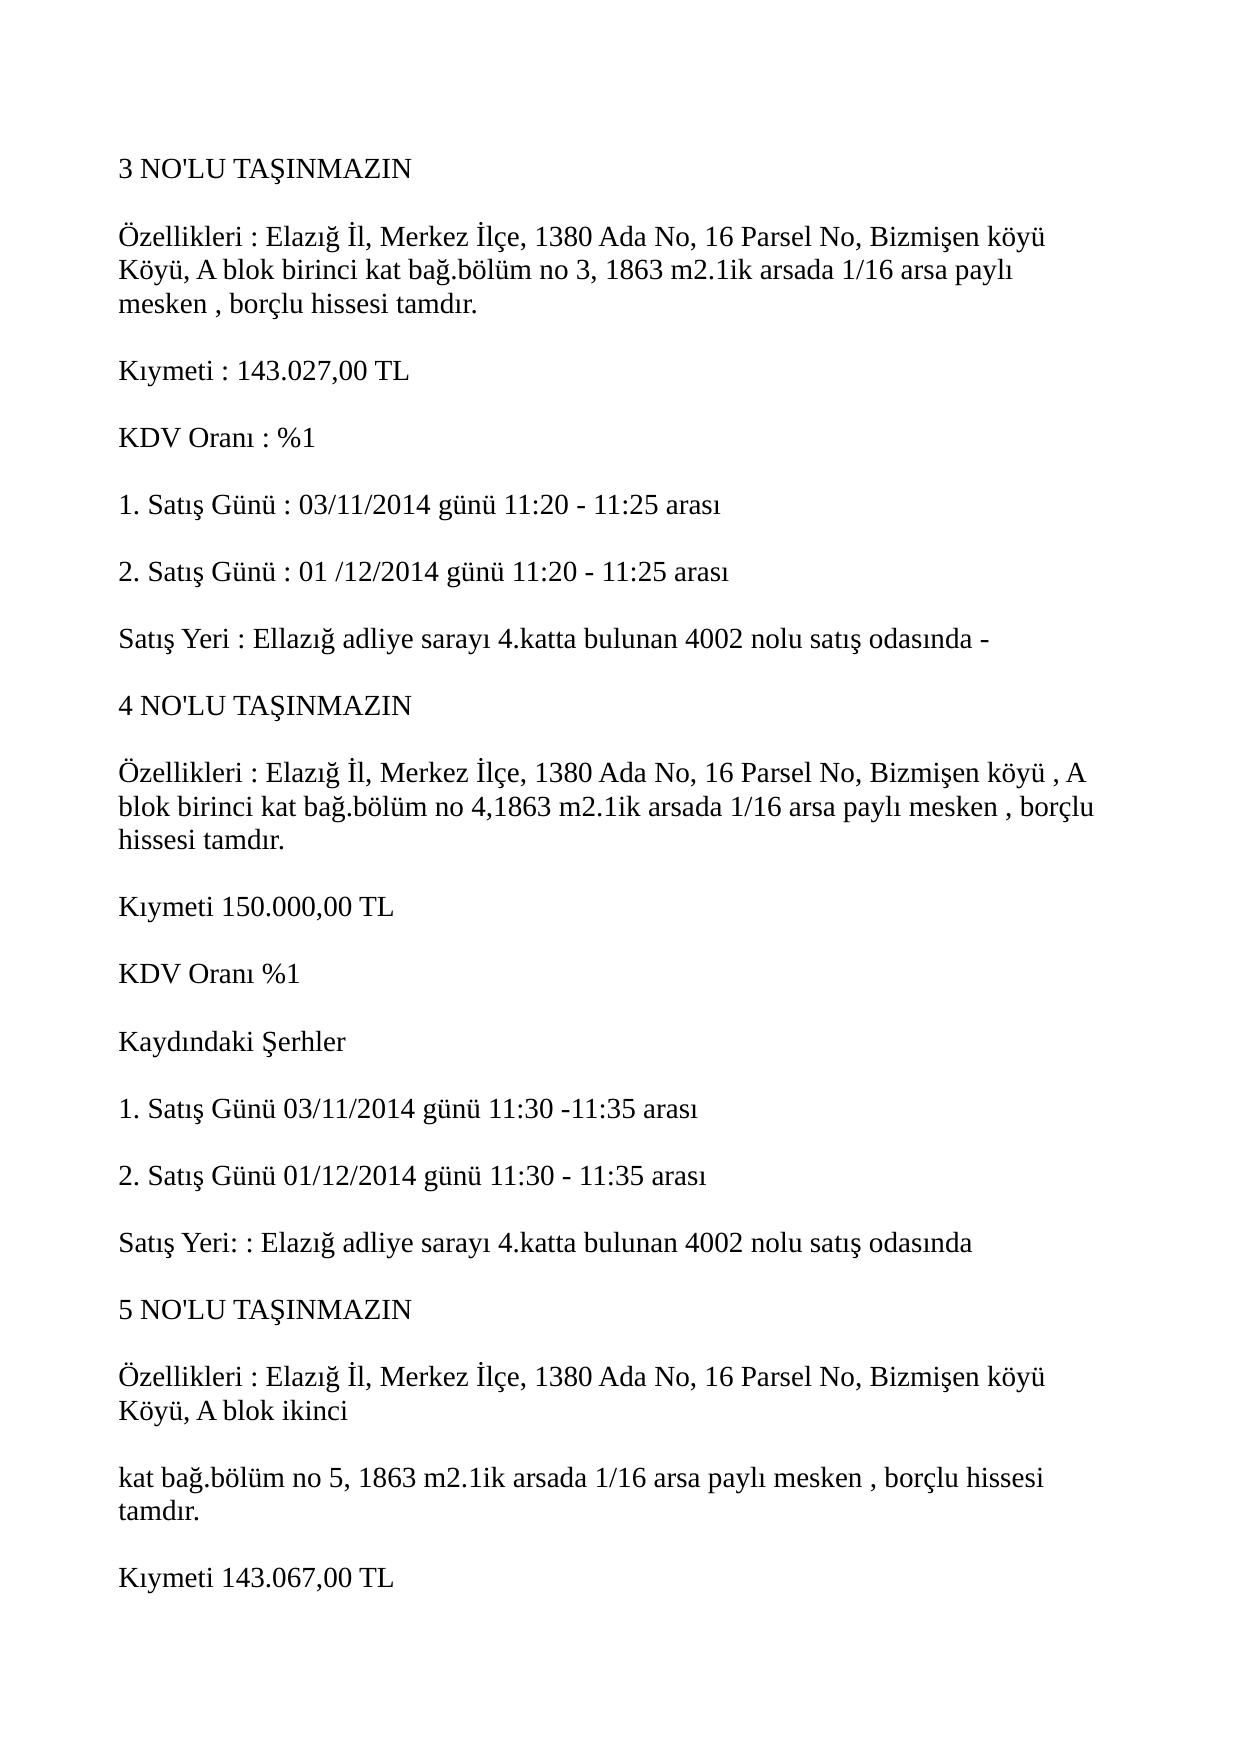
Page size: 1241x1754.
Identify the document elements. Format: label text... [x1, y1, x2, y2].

text 2. Satış Günü 01/12/2014 günü 11:30 - 11:35 arası [118, 1158, 1122, 1191]
text Özellikleri : Elazığ İl, Merkez İlçe, 1380 Ada No, 16 Parsel No, Bizmişen köyü , A blok birinci kat bağ.bölüm no 4,1863 m2.1ik arsada 1/16 arsa paylı mesken , borçlu hissesi tamdır. [118, 755, 1122, 856]
text Kıymeti 150.000,00 TL [118, 889, 1122, 923]
text 3 NO'LU TAŞINMAZIN [118, 152, 1122, 185]
text 5 NO'LU TAŞINMAZIN [118, 1292, 1122, 1326]
text Özellikleri : Elazığ İl, Merkez İlçe, 1380 Ada No, 16 Parsel No, Bizmişen köyü Köyü, A blok birinci kat bağ.bölüm no 3, 1863 m2.1ik arsada 1/16 arsa paylı mesken , borçlu hissesi tamdır. [118, 219, 1122, 319]
text Özellikleri : Elazığ İl, Merkez İlçe, 1380 Ada No, 16 Parsel No, Bizmişen köyü Köyü, A blok ikinci [118, 1359, 1122, 1426]
text 2. Satış Günü : 01 /12/2014 günü 11:20 - 11:25 arası [118, 554, 1122, 588]
text kat bağ.bölüm no 5, 1863 m2.1ik arsada 1/16 arsa paylı mesken , borçlu hissesi tamdır. [118, 1460, 1122, 1527]
text Kıymeti : 143.027,00 TL [118, 353, 1122, 386]
text KDV Oranı %1 [118, 957, 1122, 990]
text Satış Yeri : Ellazığ adliye sarayı 4.katta bulunan 4002 nolu satış odasında - [118, 621, 1122, 655]
text Kıymeti 143.067,00 TL [118, 1560, 1122, 1594]
text Satış Yeri: : Elazığ adliye sarayı 4.katta bulunan 4002 nolu satış odasında [118, 1225, 1122, 1258]
text Kaydındaki Şerhler [118, 1024, 1122, 1057]
text KDV Oranı : %1 [118, 420, 1122, 453]
text 4 NO'LU TAŞINMAZIN [118, 688, 1122, 722]
text 1. Satış Günü : 03/11/2014 günü 11:20 - 11:25 arası [118, 487, 1122, 521]
text 1. Satış Günü 03/11/2014 günü 11:30 -11:35 arası [118, 1091, 1122, 1124]
